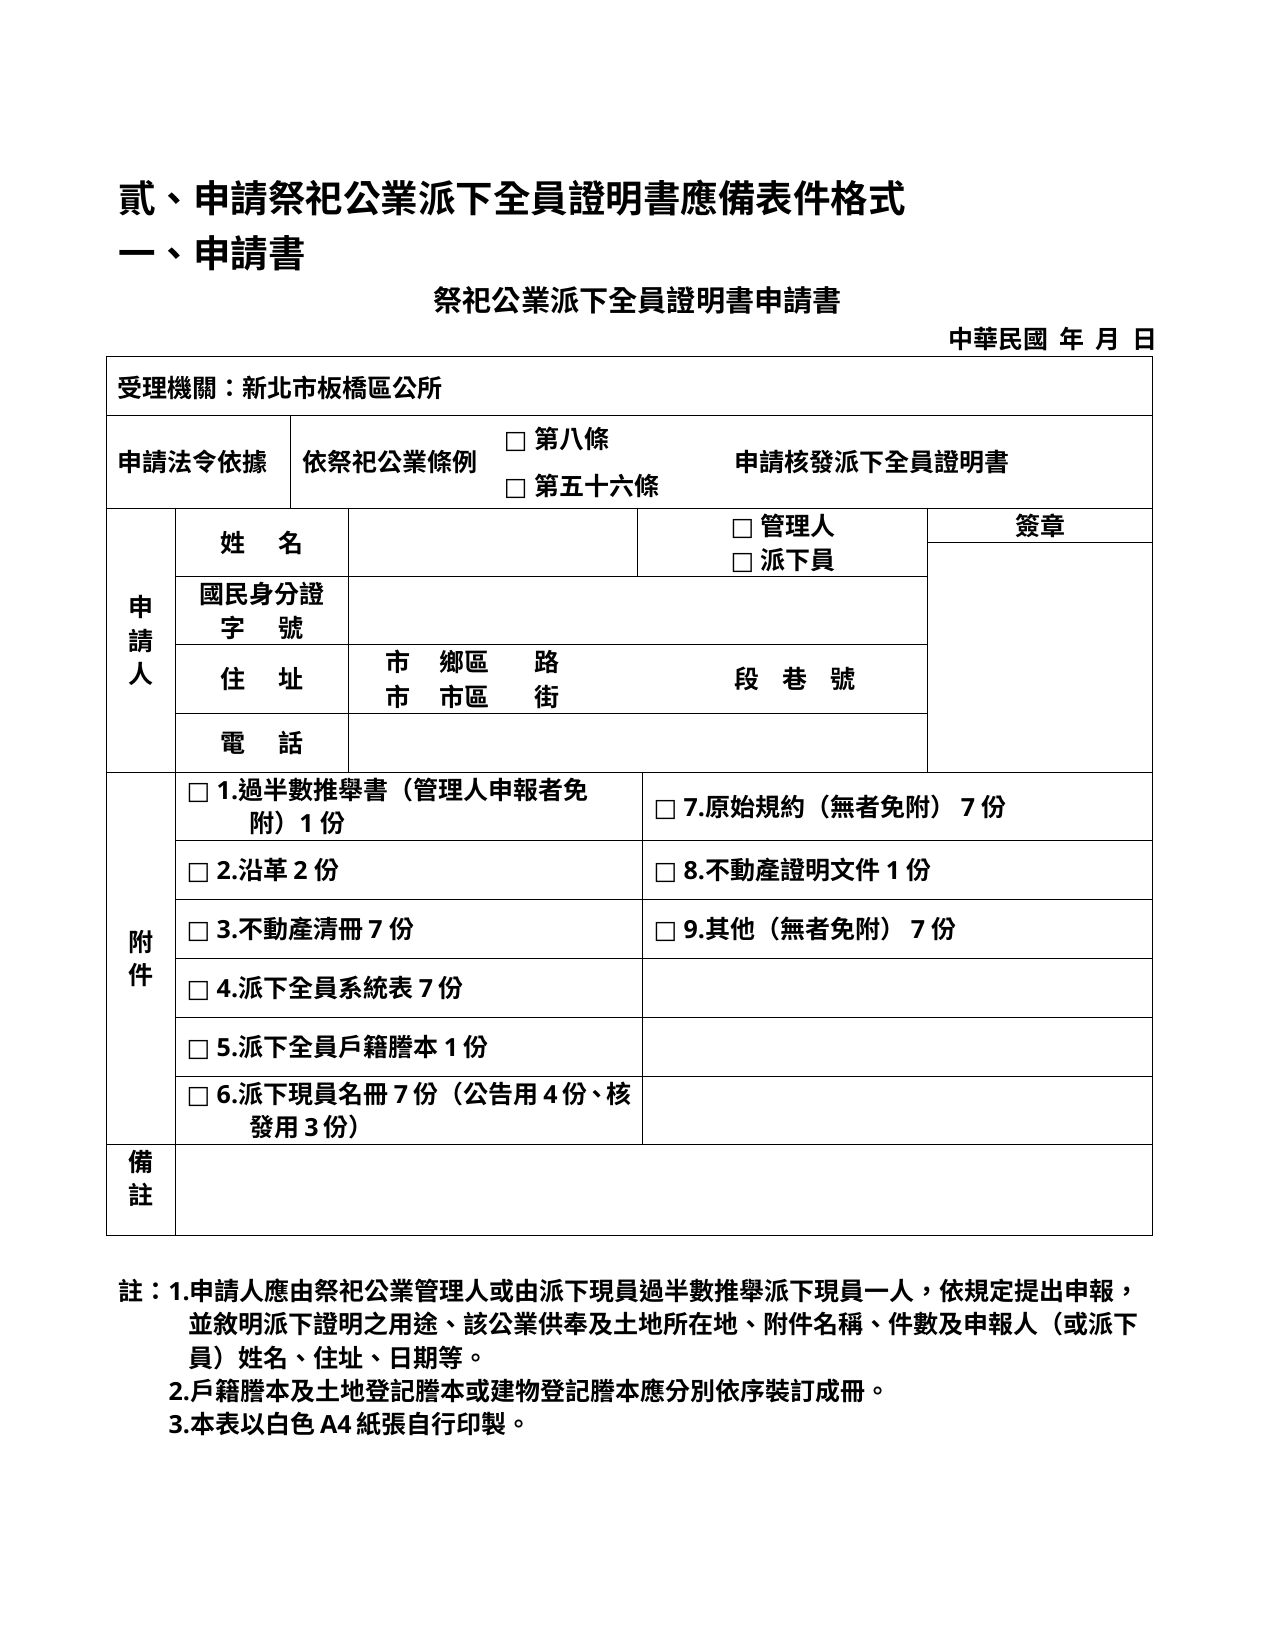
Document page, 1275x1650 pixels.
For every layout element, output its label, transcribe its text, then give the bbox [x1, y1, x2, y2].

table_cell □ 管理人 [638, 509, 927, 542]
table_cell 申請人 [107, 509, 175, 772]
table_cell 簽章 [928, 509, 1152, 542]
text 貳、申請祭祀公業派下全員證明書應備表件格式 [118, 169, 1157, 223]
table_cell □ 4.派下全員系統表 7份 [176, 959, 642, 1017]
table_cell 申請法令依據 [107, 416, 290, 507]
text 祭祀公業派下全員證明書申請書 [118, 278, 1157, 320]
table_cell 市 市區 街 [349, 678, 723, 713]
table_cell □ 派下員 [638, 542, 927, 576]
text 一、申請書 [118, 223, 1157, 278]
table_cell 國民身分證 字 號 [176, 577, 348, 644]
text 3.本表以白色A4紙張自行印製。 [162, 1407, 1157, 1440]
table_cell □ 3.不動產清冊7 份 [176, 900, 642, 958]
table_cell 姓 名 [176, 509, 348, 576]
text 註：1.申請人應由祭祀公業管理人或由派下現員過半數推舉派下現員一人，依規定提出申報，並敘明派下證明之用途、該公業供奉及土地所在地、附件名稱、件數及申報人（或派下員）姓名、住址、日期等。 [118, 1274, 1157, 1374]
table_cell □ 2.沿革2 份 [176, 841, 642, 898]
table_cell □ 9.其他（無者免附） 7 份 [643, 900, 1152, 958]
table_cell [643, 1077, 1152, 1143]
table_cell [349, 577, 927, 644]
text 2.戶籍謄本及土地登記謄本或建物登記謄本應分別依序裝訂成冊。 [162, 1374, 1157, 1407]
table_cell □ 1.過半數推舉書（管理人申報者免附）1 份 [176, 773, 642, 839]
table_cell 電 話 [176, 714, 348, 772]
table_cell 住 址 [176, 645, 348, 713]
table_cell 申請核發派下全員證明書 [723, 416, 1152, 507]
table_cell [349, 509, 637, 576]
table_cell 附件 [107, 773, 175, 1143]
table_cell 備註 [107, 1145, 175, 1235]
table_cell □ 5.派下全員戶籍謄本 1份 [176, 1018, 642, 1076]
table_cell [643, 1018, 1152, 1076]
table_cell □ 7.原始規約（無者免附） 7 份 [643, 773, 1152, 839]
table_cell [176, 1145, 1152, 1235]
table_cell □ 6.派下現員名冊 7份（公告用4份、核發用3份） [176, 1077, 642, 1143]
table_cell □ 8.不動產證明文件 1 份 [643, 841, 1152, 898]
table_cell [643, 959, 1152, 1017]
table_cell [928, 543, 1152, 772]
text 中華民國 年 月 日 [118, 320, 1157, 356]
table_cell □ 第五十六條 [493, 461, 723, 507]
table_header 受理機關：新北市板橋區公所 [107, 357, 1152, 415]
table_cell 依祭祀公業條例 [291, 416, 492, 507]
table_cell 市 鄉區 路 [349, 645, 723, 678]
table_cell □ 第八條 [493, 416, 723, 461]
table_cell [349, 714, 927, 772]
table_cell 段 巷 號 [723, 645, 927, 713]
